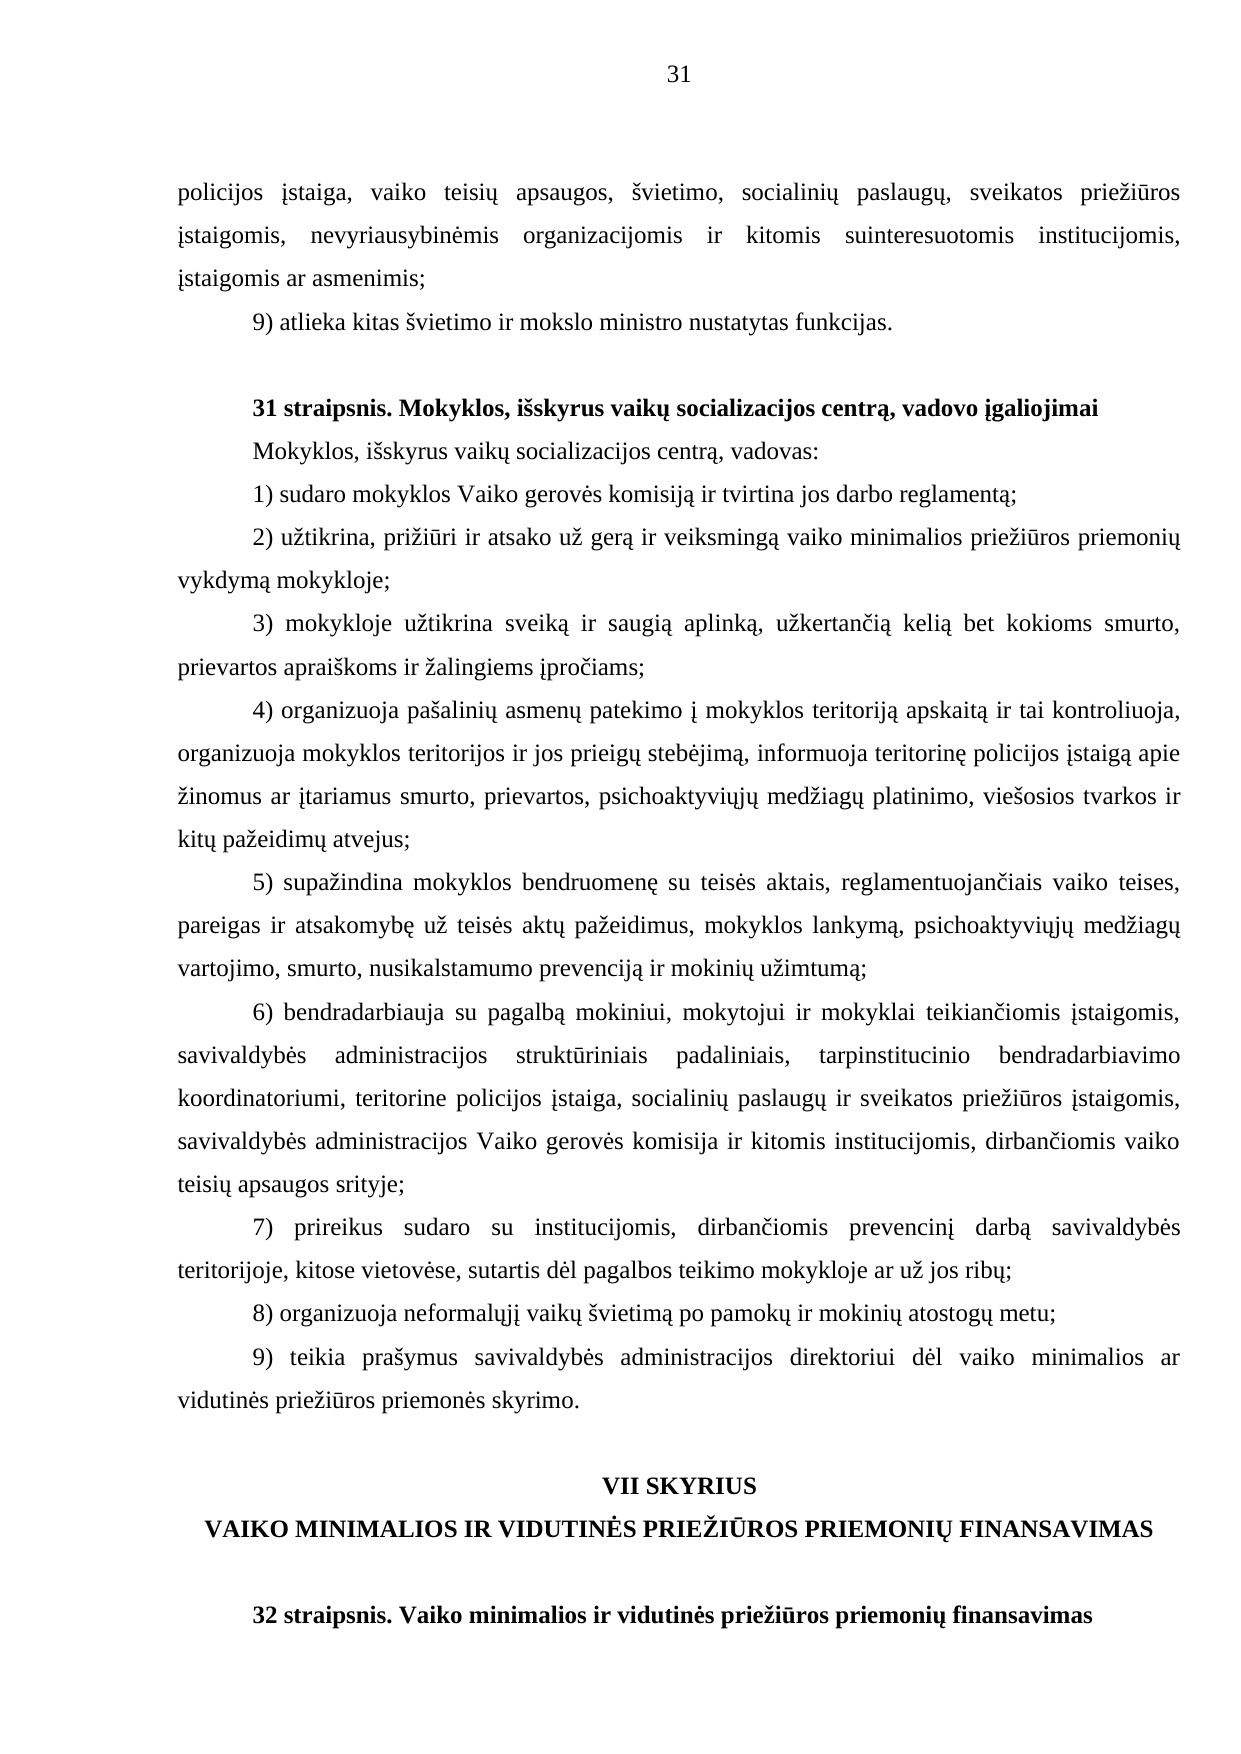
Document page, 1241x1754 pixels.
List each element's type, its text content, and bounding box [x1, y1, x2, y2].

text 5) supažindina mokyklos bendruomenę su teisės aktais, reglamentuojančiais vaiko teises, pareigas ir atsakomybę už teisės aktų pažeidimus, mokyklos lankymą, psichoaktyviųjų medžiagų vartojimo, smurto, nusikalstamumo prevenciją ir mokinių užimtumą; [177, 867, 1181, 982]
text VII SKYRIUS [177, 1471, 1181, 1500]
text Mokyklos, išskyrus vaikų socializacijos centrą, vadovas: [177, 436, 1181, 465]
text 9) atlieka kitas švietimo ir mokslo ministro nustatytas funkcijas. [177, 307, 1181, 335]
text 9) teikia prašymus savivaldybės administracijos direktoriui dėl vaiko minimalios ar vidutinės priežiūros priemonės skyrimo. [177, 1342, 1181, 1413]
text 3) mokykloje užtikrina sveiką ir saugią aplinką, užkertančią kelią bet kokioms smurto, prievartos apraiškoms ir žalingiems įpročiams; [177, 608, 1181, 680]
text 8) organizuoja neformalųjį vaikų švietimą po pamokų ir mokinių atostogų metu; [177, 1298, 1181, 1327]
text 1) sudaro mokyklos Vaiko gerovės komisiją ir tvirtina jos darbo reglamentą; [177, 479, 1181, 508]
text VAIKO MINIMALIOS IR VIDUTINĖS PRIEŽIŪROS PRIEMONIŲ FINANSAVIMAS [177, 1514, 1181, 1543]
text 4) organizuoja pašalinių asmenų patekimo į mokyklos teritoriją apskaitą ir tai kontroliuoja, organizuoja mokyklos teritorijos ir jos prieigų stebėjimą, informuoja teritorinę policijos įstaigą apie žinomus ar įtariamus smurto, prievartos, psichoaktyviųjų medžiagų platinimo, viešosios tvarkos ir kitų pažeidimų atvejus; [177, 695, 1181, 853]
text policijos įstaiga, vaiko teisių apsaugos, švietimo, socialinių paslaugų, sveikatos priežiūros įstaigomis, nevyriausybinėmis organizacijomis ir kitomis suinteresuotomis institucijomis, įstaigomis ar asmenimis; [177, 177, 1181, 292]
text 2) užtikrina, prižiūri ir atsako už gerą ir veiksmingą vaiko minimalios priežiūros priemonių vykdymą mokykloje; [177, 522, 1181, 594]
text 31 straipsnis. Mokyklos, išskyrus vaikų socializacijos centrą, vadovo įgaliojimai [177, 393, 1181, 422]
text 6) bendradarbiauja su pagalbą mokiniui, mokytojui ir mokyklai teikiančiomis įstaigomis, savivaldybės administracijos struktūriniais padaliniais, tarpinstitucinio bendradarbiavimo koordinatoriumi, teritorine policijos įstaiga, socialinių paslaugų ir sveikatos priežiūros įstaigomis, savivaldybės administracijos Vaiko gerovės komisija ir kitomis institucijomis, dirbančiomis vaiko teisių apsaugos srityje; [177, 997, 1181, 1198]
text 7) prireikus sudaro su institucijomis, dirbančiomis prevencinį darbą savivaldybės teritorijoje, kitose vietovėse, sutartis dėl pagalbos teikimo mokykloje ar už jos ribų; [177, 1212, 1181, 1284]
text 32 straipsnis. Vaiko minimalios ir vidutinės priežiūros priemonių finansavimas [177, 1600, 1181, 1629]
